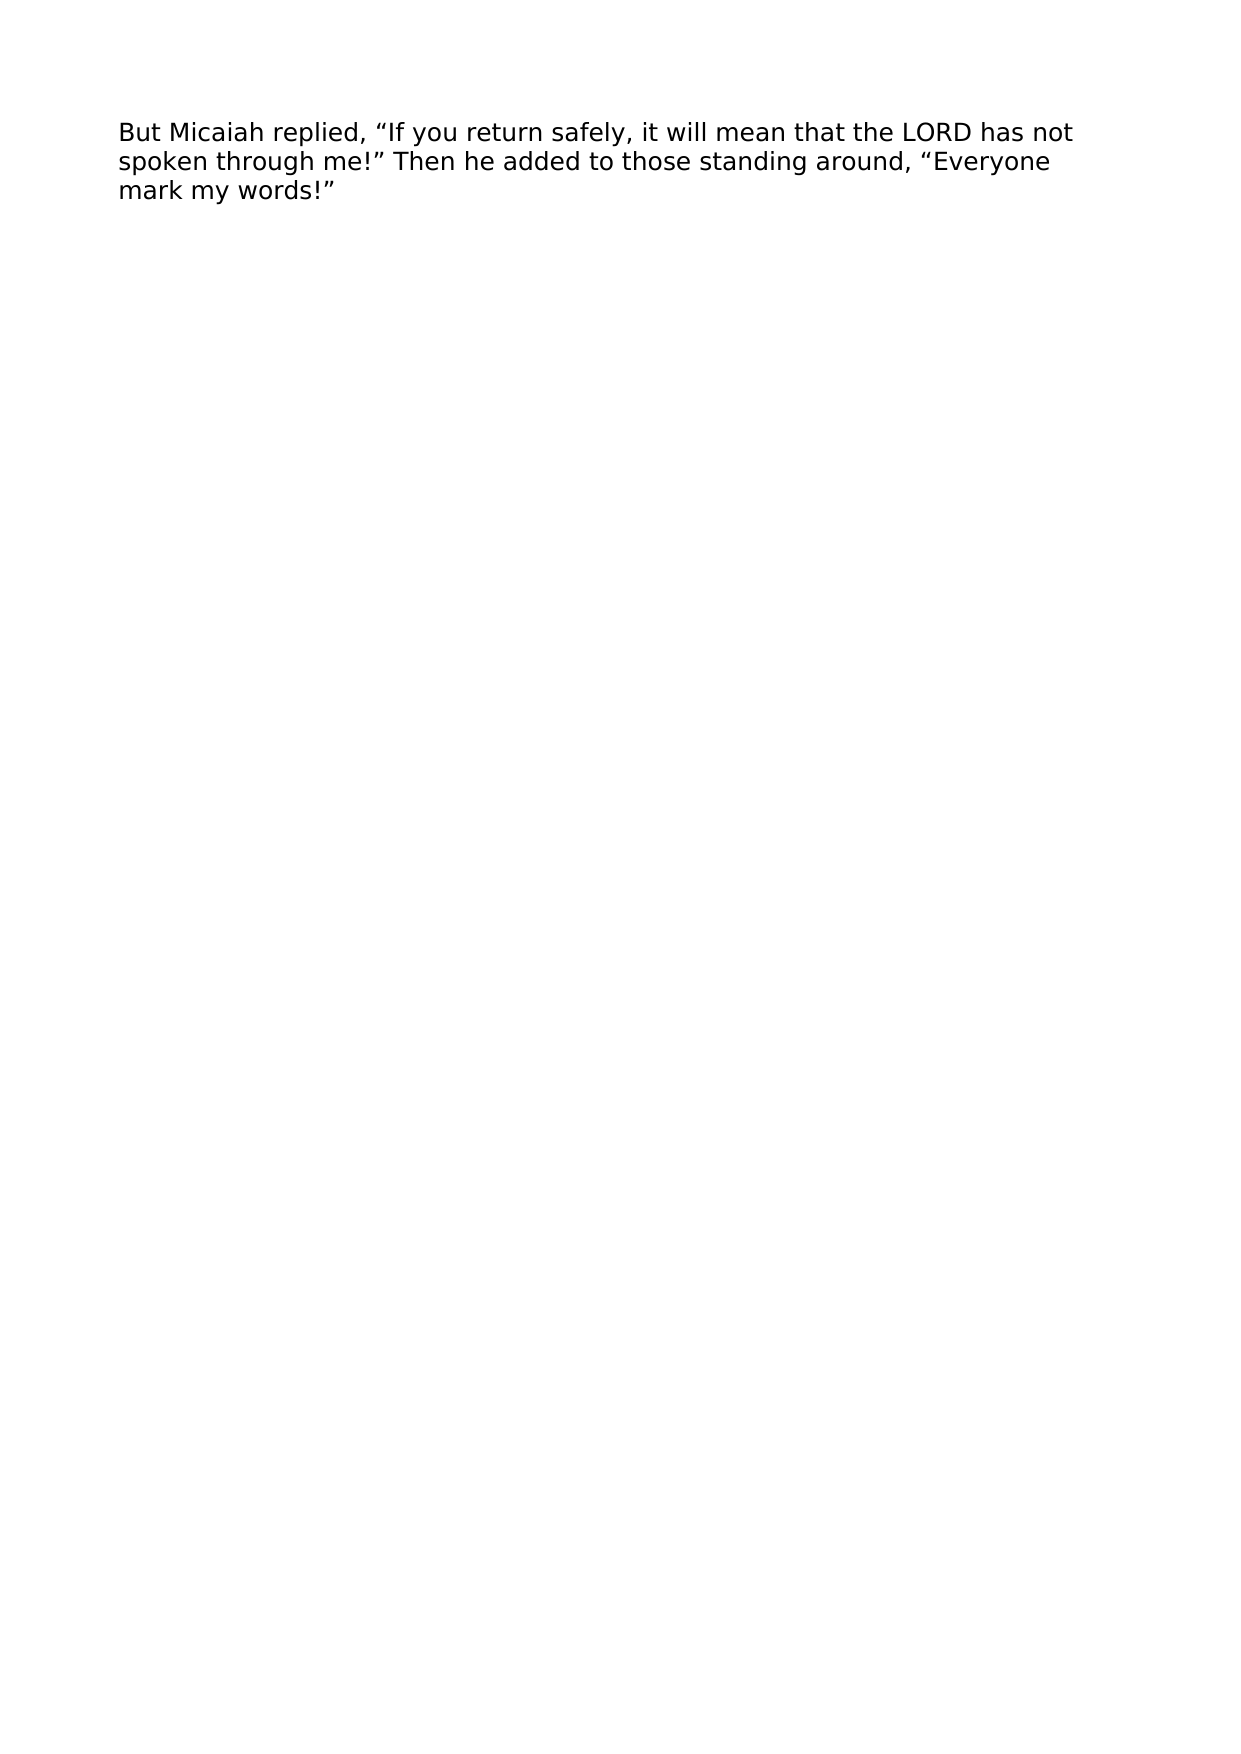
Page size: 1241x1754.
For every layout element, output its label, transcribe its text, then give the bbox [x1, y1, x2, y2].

text But Micaiah replied, “If you return safely, it will mean that the LORD has not spoken through me!” Then he added to those standing around, “Everyone mark my words!” [118, 118, 1122, 206]
